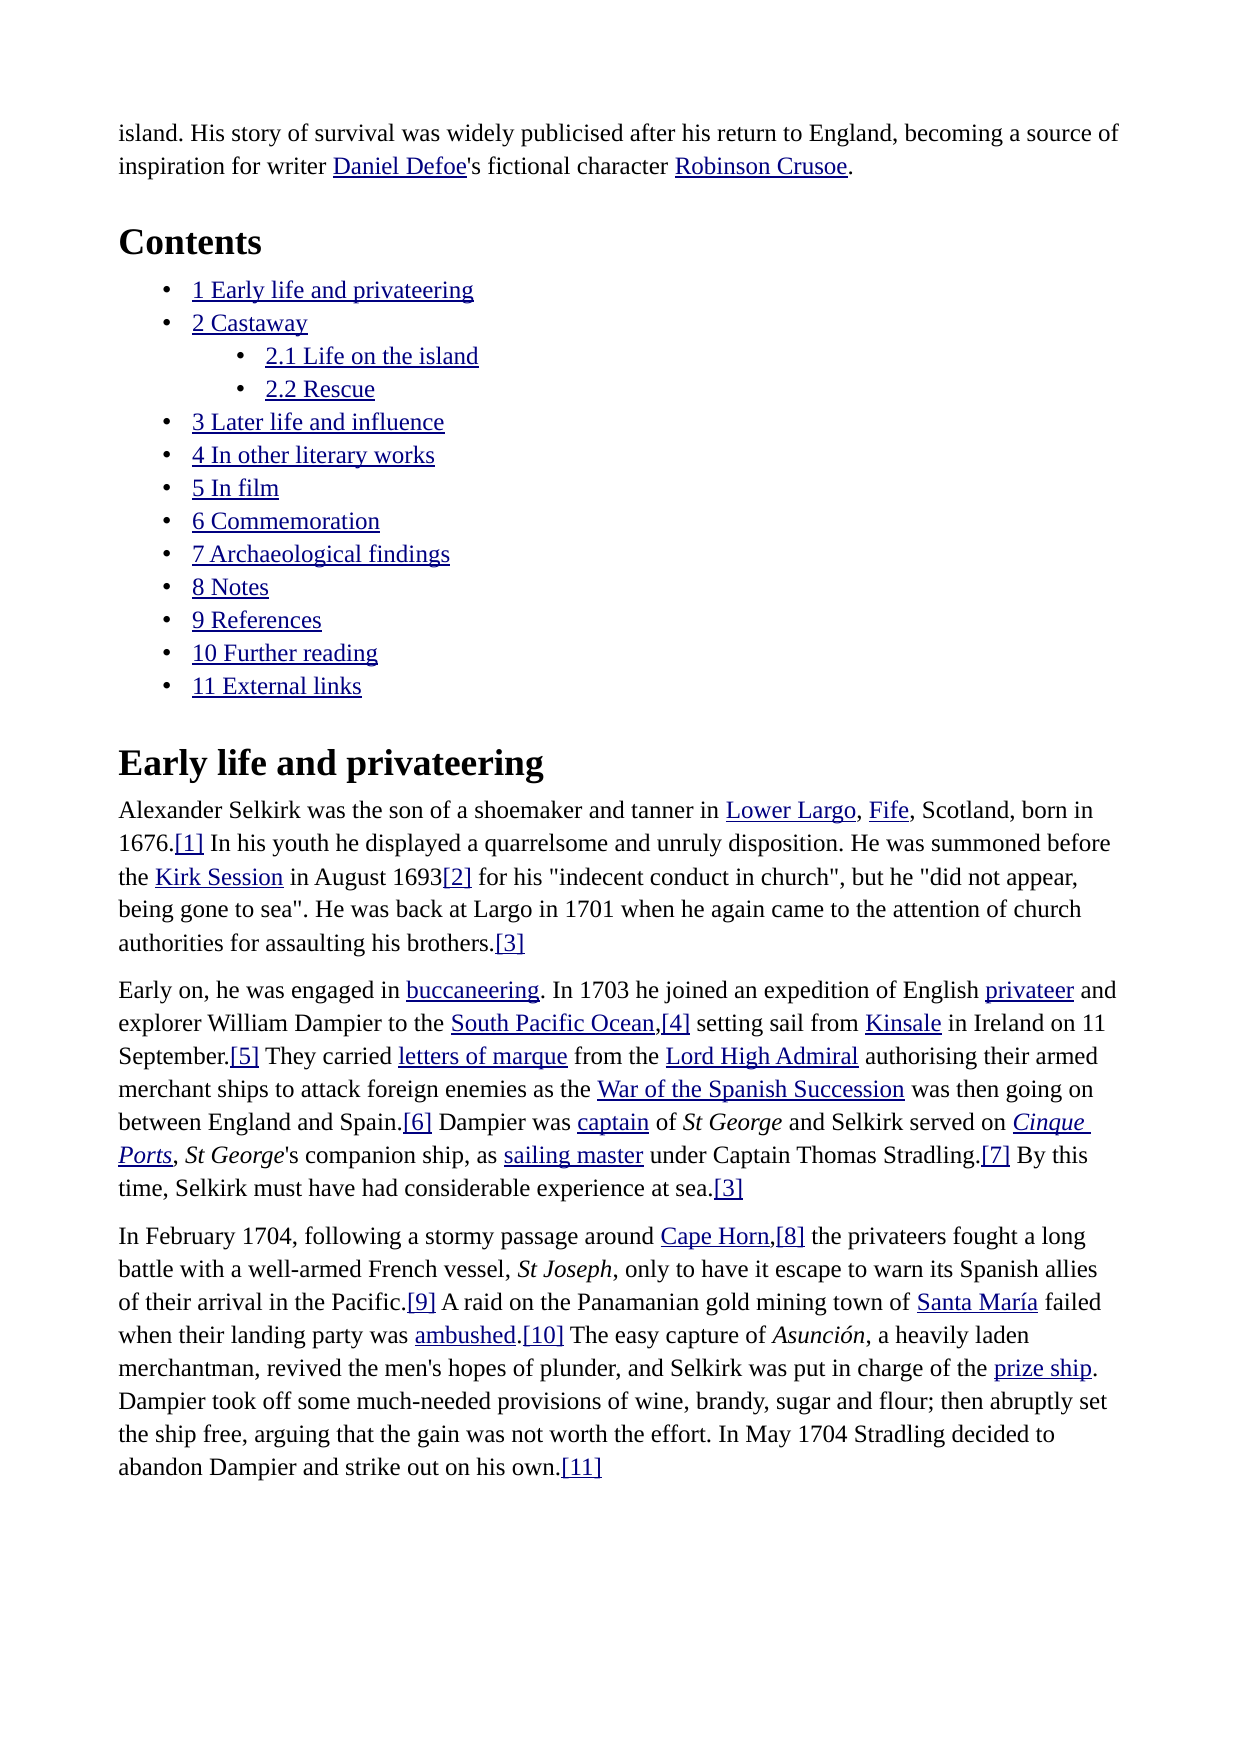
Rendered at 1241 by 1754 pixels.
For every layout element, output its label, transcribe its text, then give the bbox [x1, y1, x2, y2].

subtitle Contents [118, 219, 1122, 263]
text island. His story of survival was widely publicised after his return to England, becoming a source of inspiration for writer Daniel Defoe's fictional character Robinson Crusoe. [118, 118, 1122, 180]
list 5 In film [162, 473, 1122, 502]
list 2.1 Life on the island [236, 341, 1122, 370]
list 11 External links [162, 671, 1122, 700]
list 7 Archaeological findings [162, 539, 1122, 568]
text Early on, he was engaged in buccaneering. In 1703 he joined an expedition of English privateer and explorer William Dampier to the South Pacific Ocean,[4] setting sail from Kinsale in Ireland on 11 September.[5] They carried letters of marque from the Lord High Admiral authorising their armed merchant ships to attack foreign enemies as the War of the Spanish Succession was then going on between England and Spain.[6] Dampier was captain of St George and Selkirk served on Cinque Ports, St George's companion ship, as sailing master under Captain Thomas Stradling.[7] By this time, Selkirk must have had considerable experience at sea.[3] [118, 975, 1122, 1202]
list 10 Further reading [162, 638, 1122, 667]
list 2.2 Rescue [236, 374, 1122, 403]
list 2 Castaway [162, 308, 1122, 337]
subtitle Early life and privateering [118, 740, 1122, 783]
list 9 References [162, 605, 1122, 634]
list 3 Later life and influence [162, 407, 1122, 436]
list 6 Commemoration [162, 506, 1122, 535]
list 4 In other literary works [162, 440, 1122, 469]
list 1 Early life and privateering [162, 275, 1122, 304]
text In February 1704, following a stormy passage around Cape Horn,[8] the privateers fought a long battle with a well-armed French vessel, St Joseph, only to have it escape to warn its Spanish allies of their arrival in the Pacific.[9] A raid on the Panamanian gold mining town of Santa María failed when their landing party was ambushed.[10] The easy capture of Asunción, a heavily laden merchantman, revived the men's hopes of plunder, and Selkirk was put in charge of the prize ship. Dampier took off some much-needed provisions of wine, brandy, sugar and flour; then abruptly set the ship free, arguing that the gain was not worth the effort. In May 1704 Stradling decided to abandon Dampier and strike out on his own.[11] [118, 1221, 1122, 1481]
list 8 Notes [162, 572, 1122, 601]
text Alexander Selkirk was the son of a shoemaker and tanner in Lower Largo, Fife, Scotland, born in 1676.[1] In his youth he displayed a quarrelsome and unruly disposition. He was summoned before the Kirk Session in August 1693[2] for his "indecent conduct in church", but he "did not appear, being gone to sea". He was back at Largo in 1701 when he again came to the attention of church authorities for assaulting his brothers.[3] [118, 796, 1122, 956]
